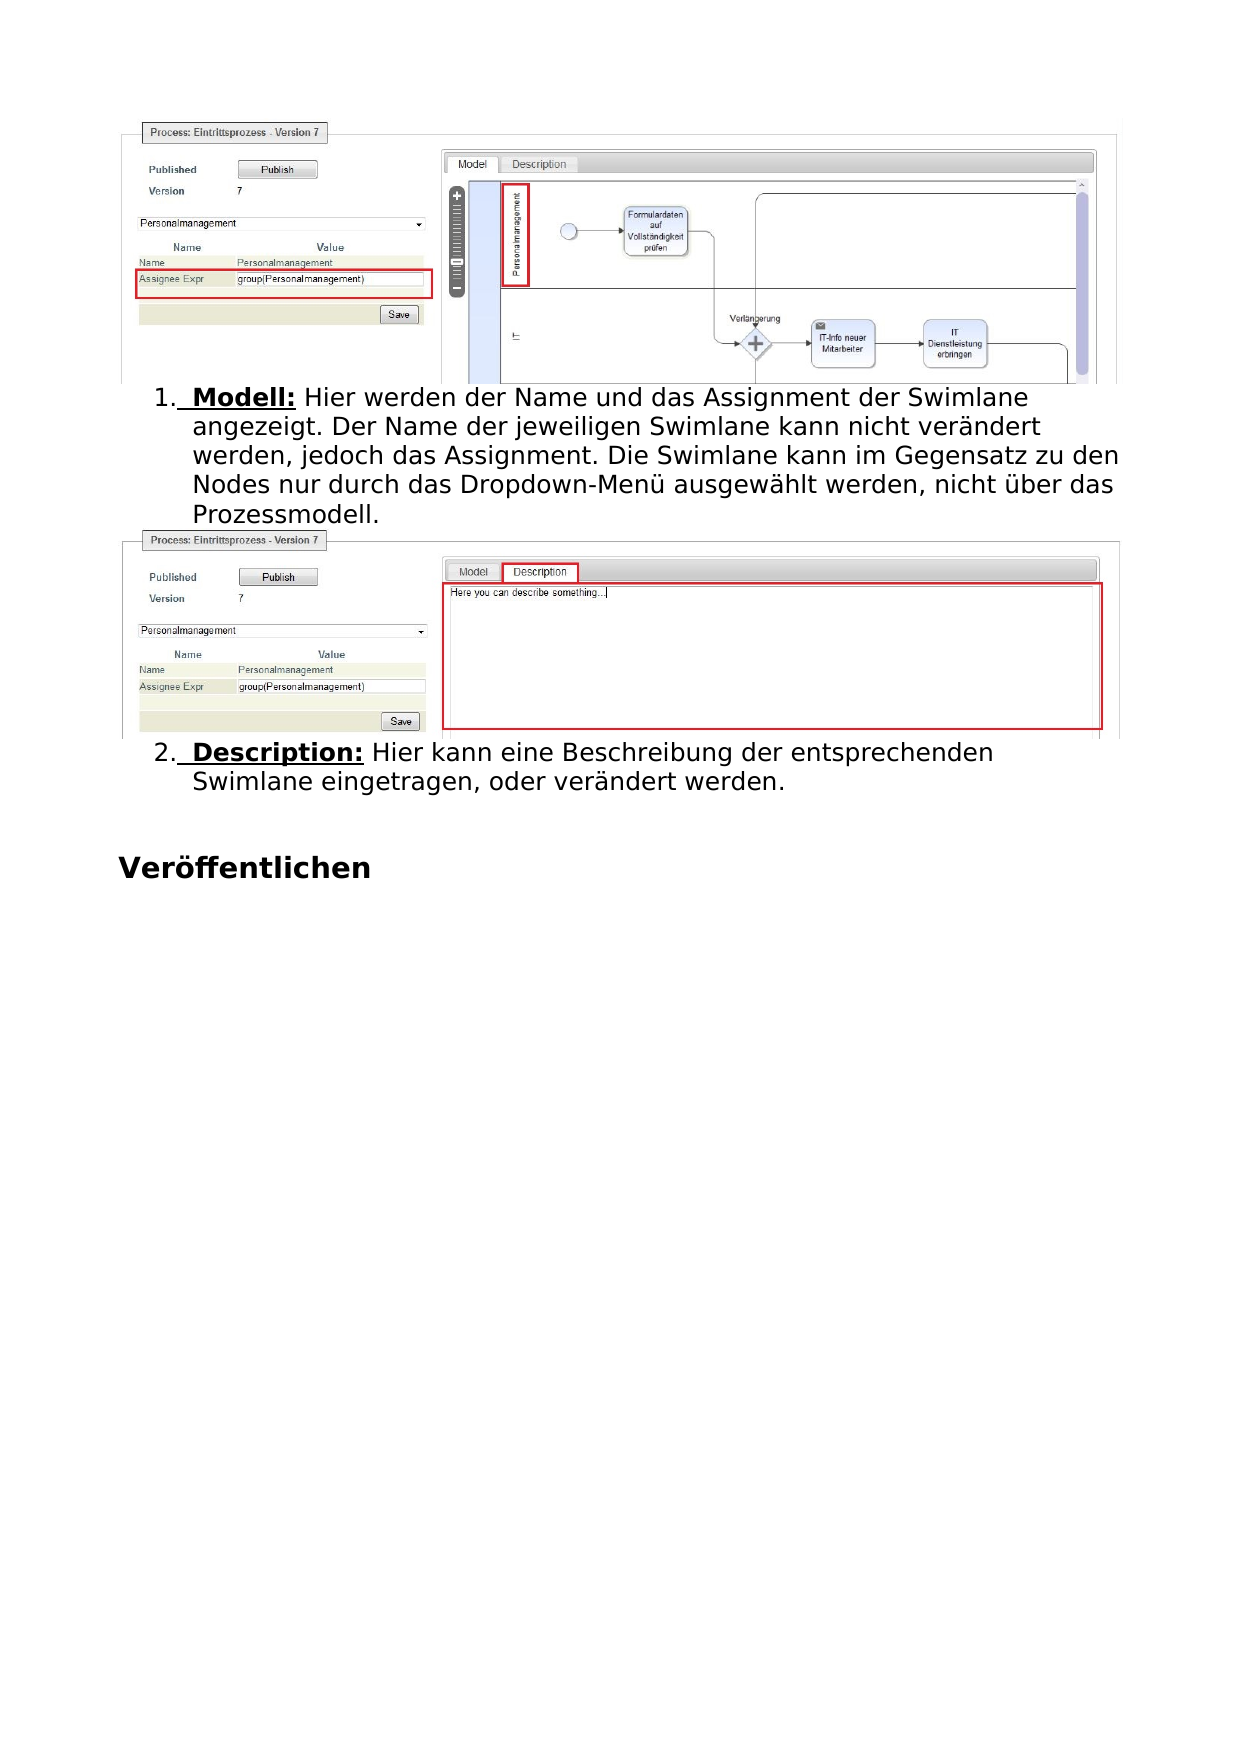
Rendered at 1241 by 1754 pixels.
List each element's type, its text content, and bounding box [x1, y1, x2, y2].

list Modell: Hier werden der Name und das Assignment der Swimlane angezeigt. Der Name der jeweiligen Swimlane kann nicht verändert werden, jedoch das Assignment. Die Swimlane kann im Gegensatz zu den Nodes nur durch das Dropdown-Menü ausgewählt werden, nicht über das Prozessmodell. [177, 384, 1122, 528]
list Description: Hier kann eine Beschreibung der entsprechenden Swimlane eingetragen, oder verändert werden. [177, 739, 1122, 797]
picture [118, 118, 1123, 384]
subtitle Veröffentlichen [118, 851, 1122, 885]
picture [118, 528, 1123, 739]
